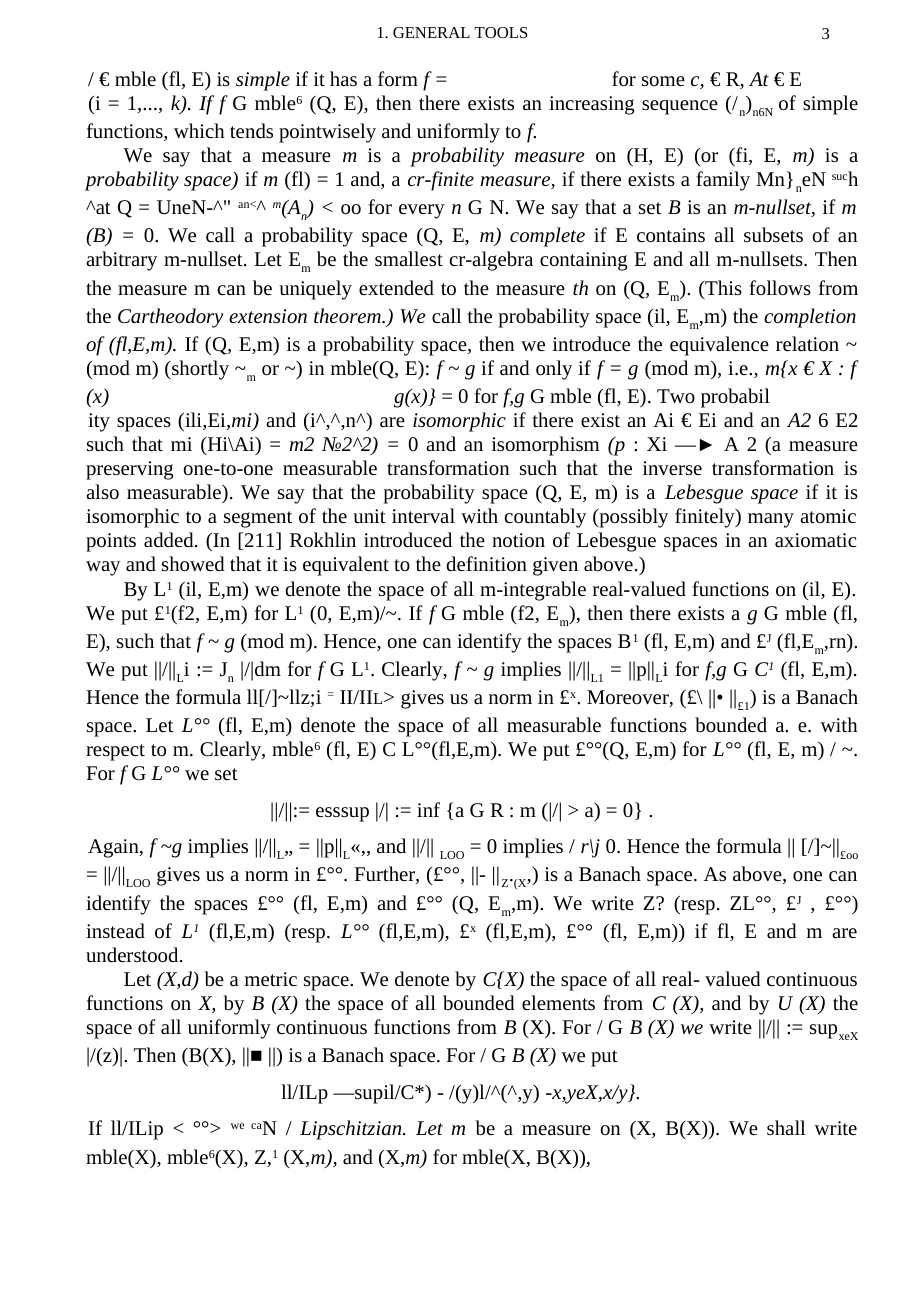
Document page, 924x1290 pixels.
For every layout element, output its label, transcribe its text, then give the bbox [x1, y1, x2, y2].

text ||/||:= esssup |/| := inf {a G R : m (|/| > a) = 0} . [65, 798, 858, 822]
text (i = 1,..., k). If f G mble6 (Q, E), then there exists an increasing sequence (/n)n6N of simple functions, which tends pointwisely and uniformly to f. [86, 91, 858, 143]
text ity spaces (ili,Ei,mi) and (i^,^,n^) are isomorphic if there exist an Ai € Ei and an A2 6 E2 such that mi (Hi\Ai) = m2 №2^2) = 0 and an isomorphism (p : Xi —► A 2 (a measure preserving one-to-one measurable transformation such that the inverse transformation is also measurable). We say that the probability space (Q, E, m) is a Lebesgue space if it is isomorphic to a segment of the unit interval with countably (possibly finitely) many atomic points added. (In [211] Rokhlin introduced the notion of Lebesgue spaces in an axiomatic way and showed that it is equivalent to the definition given above.) [86, 408, 858, 576]
text 3 [821, 24, 834, 43]
text By L1 (il, E,m) we denote the space of all m-integrable real-valued functions on (il, E). We put £1(f2, E,m) for L1 (0, E,m)/~. If f G mble (f2, Em), then there exists a g G mble (fl, E), such that f ~ g (mod m). Hence, one can identify the spaces B1 (fl, E,m) and £J (fl,Em,rn). We put ||/||Li := Jn |/|dm for f G L1. Clearly, f ~ g implies ||/||L1 = ||p||Li for f,g G C1 (fl, E,m). Hence the formula ll[/]~llz;i = II/IIl> gives us a norm in £x. Moreover, (£\ ||• ||£1) is a Banach space. Let L°° (fl, E,m) denote the space of all measurable functions bounded a. e. with respect to m. Clearly, mble6 (fl, E) C L°°(fl,E,m). We put £°°(Q, E,m) for L°° (fl, E, m) / ~. For f G L°° we set [86, 576, 858, 785]
text Again, f ~g implies ||/||L„ = ||p||L«,, and ||/|| LOO = 0 implies / r\j 0. Hence the for­mula || [/]~||£oo = ||/||LOO gives us a norm in £°°. Further, (£°°, ||- ||Z.(X,) is a Banach space. As above, one can identify the spaces £°° (fl, E,m) and £°° (Q, Em,m). We write Z? (resp. ZL°°, £J , £°°) instead of L1 (fl,E,m) (resp. L°° (fl,E,m), £x (fl,E,m), £°° (fl, E,m)) if fl, E and m are understood. [86, 834, 858, 967]
text / € mble (fl, E) is simple if it has a form f = for some c, € R, At € E [86, 67, 858, 91]
text If ll/ILip < °°> we caN / Lipschitzian. Let m be a measure on (X, B(X)). We shall write mble(X), mble6(X), Z,1 (X,m), and (X,m) for mble(X, B(X)), [86, 1116, 858, 1169]
text We say that a measure m is a probability measure on (H, E) (or (fi, E, m) is a probability space) if m (fl) = 1 and, a cr-finite measure, if there exists a family Mn}neN such ^at Q = UneN-^" an<^ m(An) < oo for every n G N. We say that a set B is an m-nullset, if m (B) = 0. We call a probability space (Q, E, m) com­plete if E contains all subsets of an arbitrary m-nullset. Let Em be the smallest cr-algebra containing E and all m-nullsets. Then the measure m can be uniquely extended to the measure th on (Q, Em). (This follows from the Cartheodory ex­tension theorem.) We call the probability space (il, Em,m) the completion of (fl,E,m). If (Q, E,m) is a probability space, then we introduce the equivalence relation ~ (mod m) (shortly ~m or ~) in mble(Q, E): f ~ g if and only if f = g (mod m), i.e., m{x € X : f (x) g(x)} = 0 for f,g G mble (fl, E). Two probabil­ [86, 143, 858, 408]
text 1. GENERAL TOOLS [376, 23, 545, 42]
text ll/ILp —supil/C*) - /(y)l/^(^,y) -x,yeX,x/y}. [65, 1079, 858, 1104]
text Let (X,d) be a metric space. We denote by C{X) the space of all real- valued continuous functions on X, by B (X) the space of all bounded elements from C (X), and by U (X) the space of all uniformly continuous functions from B (X). For / G B (X) we write ||/|| := supxeX |/(z)|. Then (B(X), ||■ ||) is a Banach space. For / G B (X) we put [86, 967, 858, 1067]
